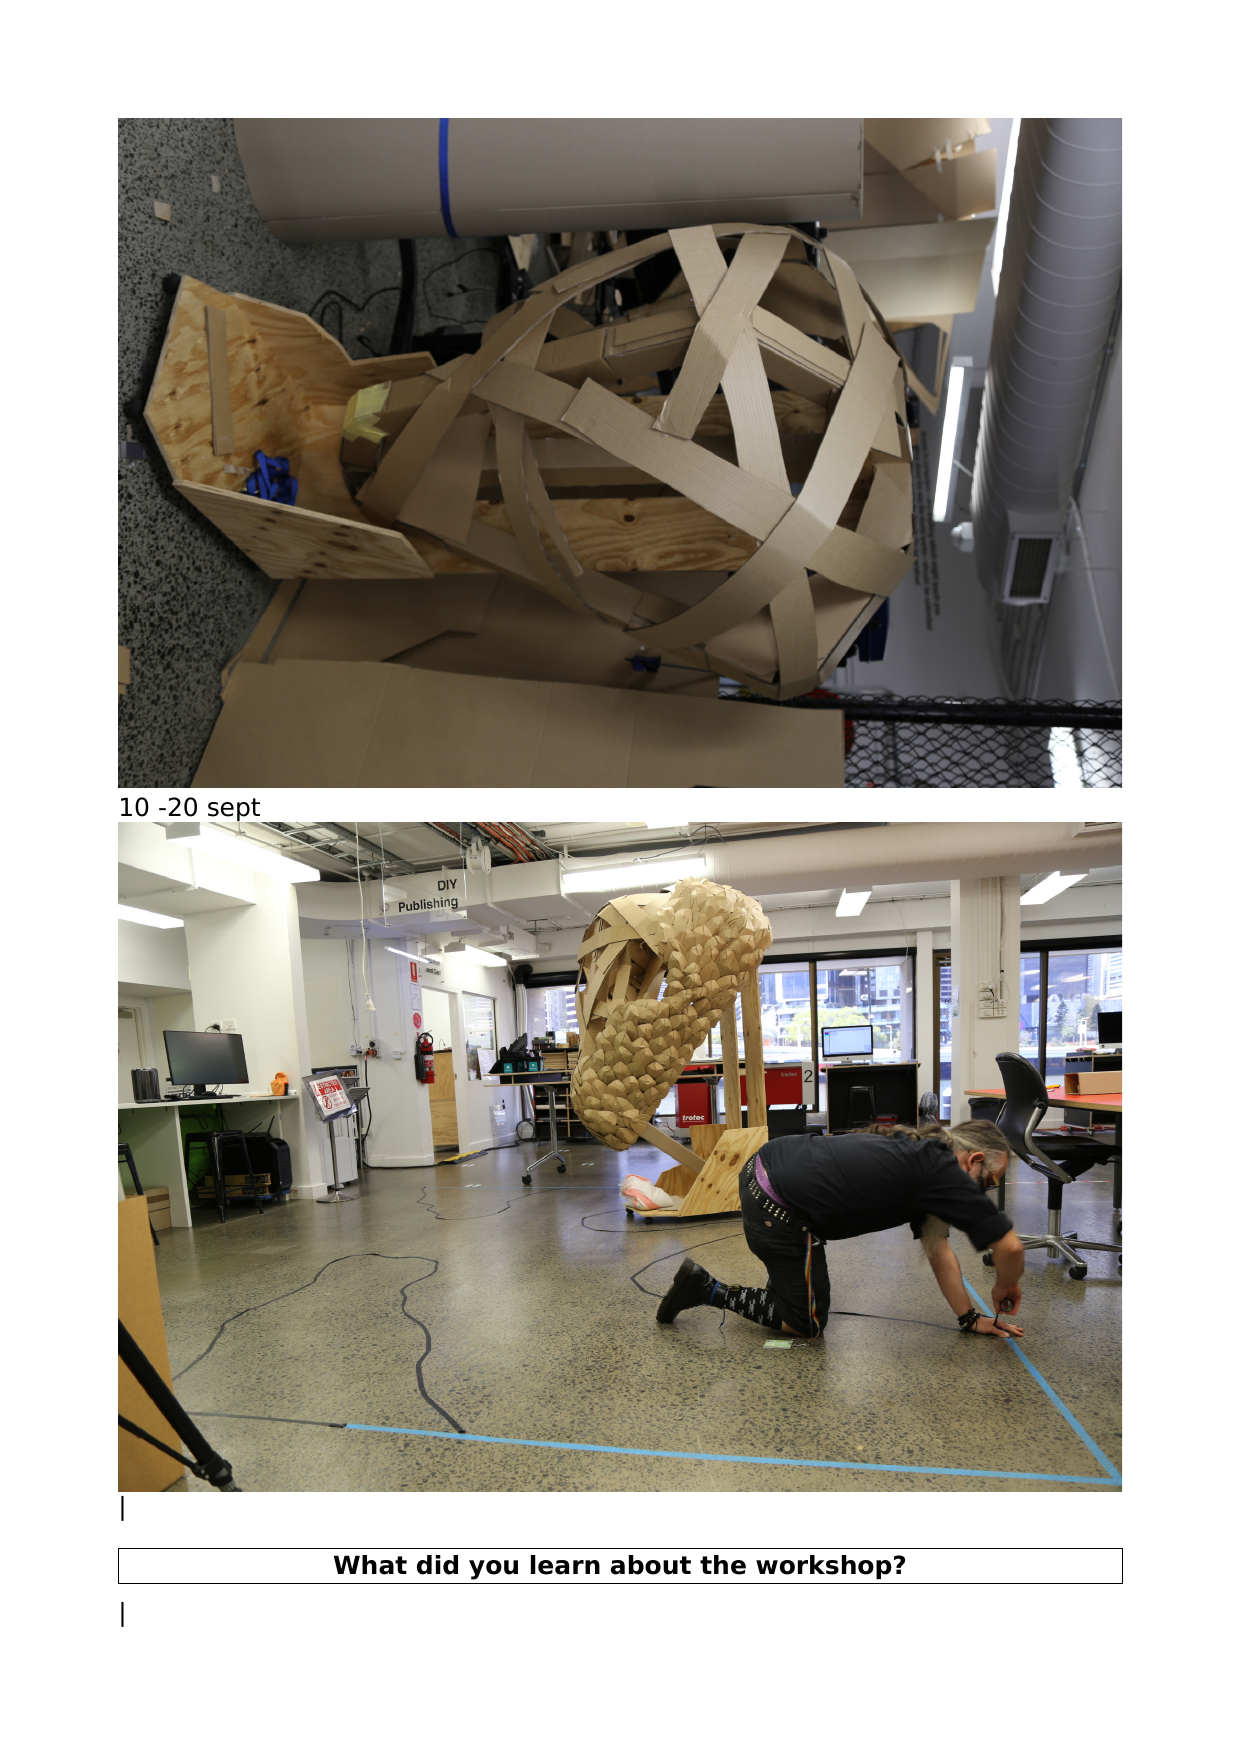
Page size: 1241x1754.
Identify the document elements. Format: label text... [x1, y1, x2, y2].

picture [118, 822, 1123, 1492]
text | [118, 1492, 1122, 1521]
text | [118, 1598, 1122, 1627]
picture [118, 118, 1123, 788]
table_header What did you learn about the workshop? [119, 1549, 1122, 1583]
text 10 -20 sept [118, 788, 1122, 822]
